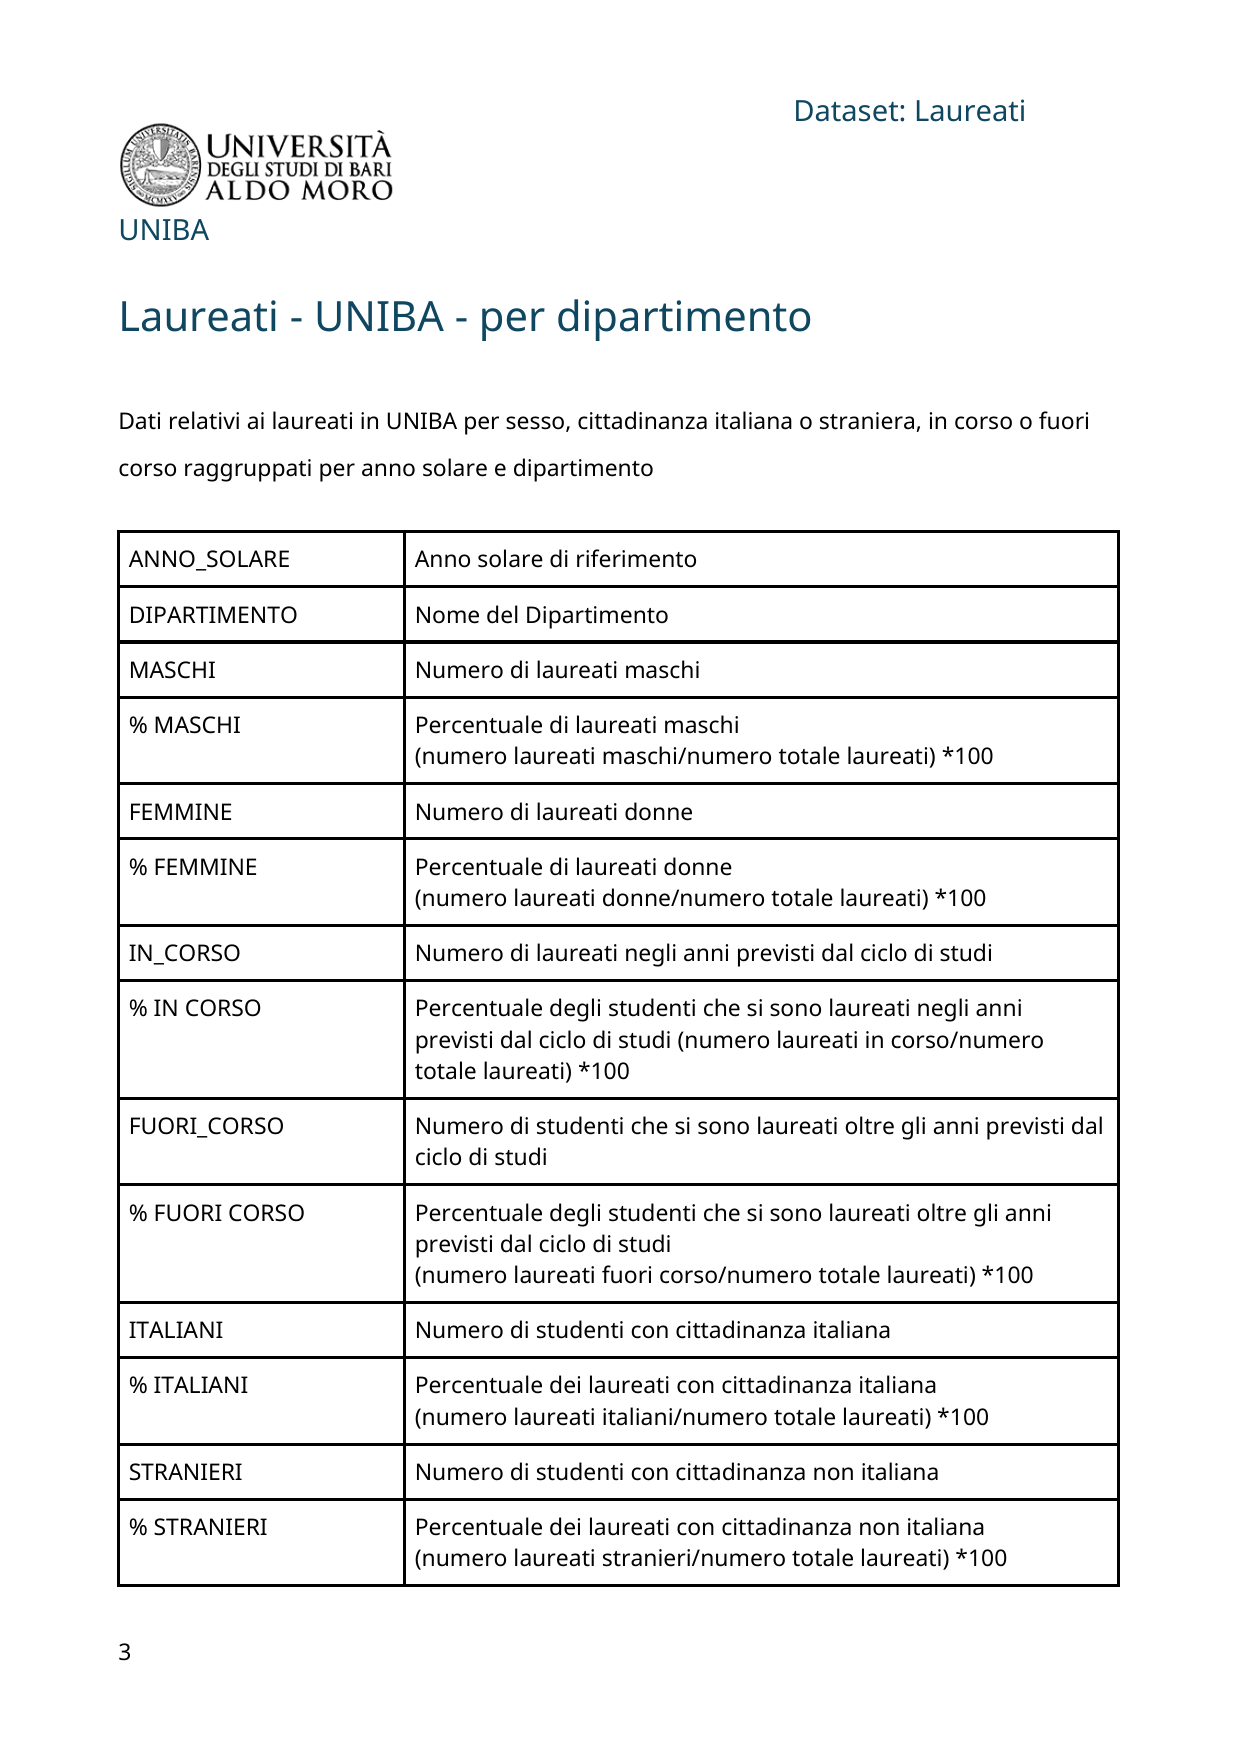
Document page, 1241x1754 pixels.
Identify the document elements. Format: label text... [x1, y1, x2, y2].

table_cell IN_CORSO [120, 927, 403, 979]
table_cell Numero di studenti con cittadinanza italiana [406, 1304, 1117, 1356]
table_cell % STRANIERI [120, 1501, 403, 1584]
table_cell % MASCHI [120, 699, 403, 782]
table_cell Percentuale di laureati maschi (numero laureati maschi/numero totale laureati) *100 [406, 699, 1117, 782]
table_cell Numero di laureati negli anni previsti dal ciclo di studi [406, 927, 1117, 979]
table_cell % FEMMINE [120, 840, 403, 924]
table_cell % IN CORSO [120, 982, 403, 1097]
text Dati relativi ai laureati in UNIBA per sesso, cittadinanza italiana o straniera, in corso o fuori corso raggruppati per anno solare e dipartimento [118, 405, 1122, 483]
table_cell % ITALIANI [120, 1359, 403, 1442]
table_cell Percentuale degli studenti che si sono laureati negli anni previsti dal ciclo di studi (numero laureati in corso/numero totale laureati) *100 [406, 982, 1117, 1097]
table_cell Nome del Dipartimento [406, 588, 1117, 640]
table_cell FUORI_CORSO [120, 1100, 403, 1183]
table_cell Numero di studenti con cittadinanza non italiana [406, 1446, 1117, 1498]
table_cell STRANIERI [120, 1446, 403, 1498]
table_cell Percentuale di laureati donne (numero laureati donne/numero totale laureati) *100 [406, 840, 1117, 924]
table_header ANNO_SOLARE [120, 533, 403, 585]
table_cell DIPARTIMENTO [120, 588, 403, 640]
table_cell Numero di laureati maschi [406, 644, 1117, 696]
table_cell Numero di laureati donne [406, 785, 1117, 837]
table_cell Percentuale degli studenti che si sono laureati oltre gli anni previsti dal ciclo di studi (numero laureati fuori corso/numero totale laureati) *100 [406, 1186, 1117, 1301]
table_header Anno solare di riferimento [406, 533, 1117, 585]
table_cell % FUORI CORSO [120, 1186, 403, 1301]
table_cell Percentuale dei laureati con cittadinanza non italiana (numero laureati stranieri/numero totale laureati) *100 [406, 1501, 1117, 1584]
table_cell Percentuale dei laureati con cittadinanza italiana (numero laureati italiani/numero totale laureati) *100 [406, 1359, 1117, 1442]
table_cell ITALIANI [120, 1304, 403, 1356]
table_cell MASCHI [120, 644, 403, 696]
table_cell Numero di studenti che si sono laureati oltre gli anni previsti dal ciclo di studi [406, 1100, 1117, 1183]
subtitle Laureati - UNIBA - per dipartimento [118, 287, 1122, 343]
table_cell FEMMINE [120, 785, 403, 837]
